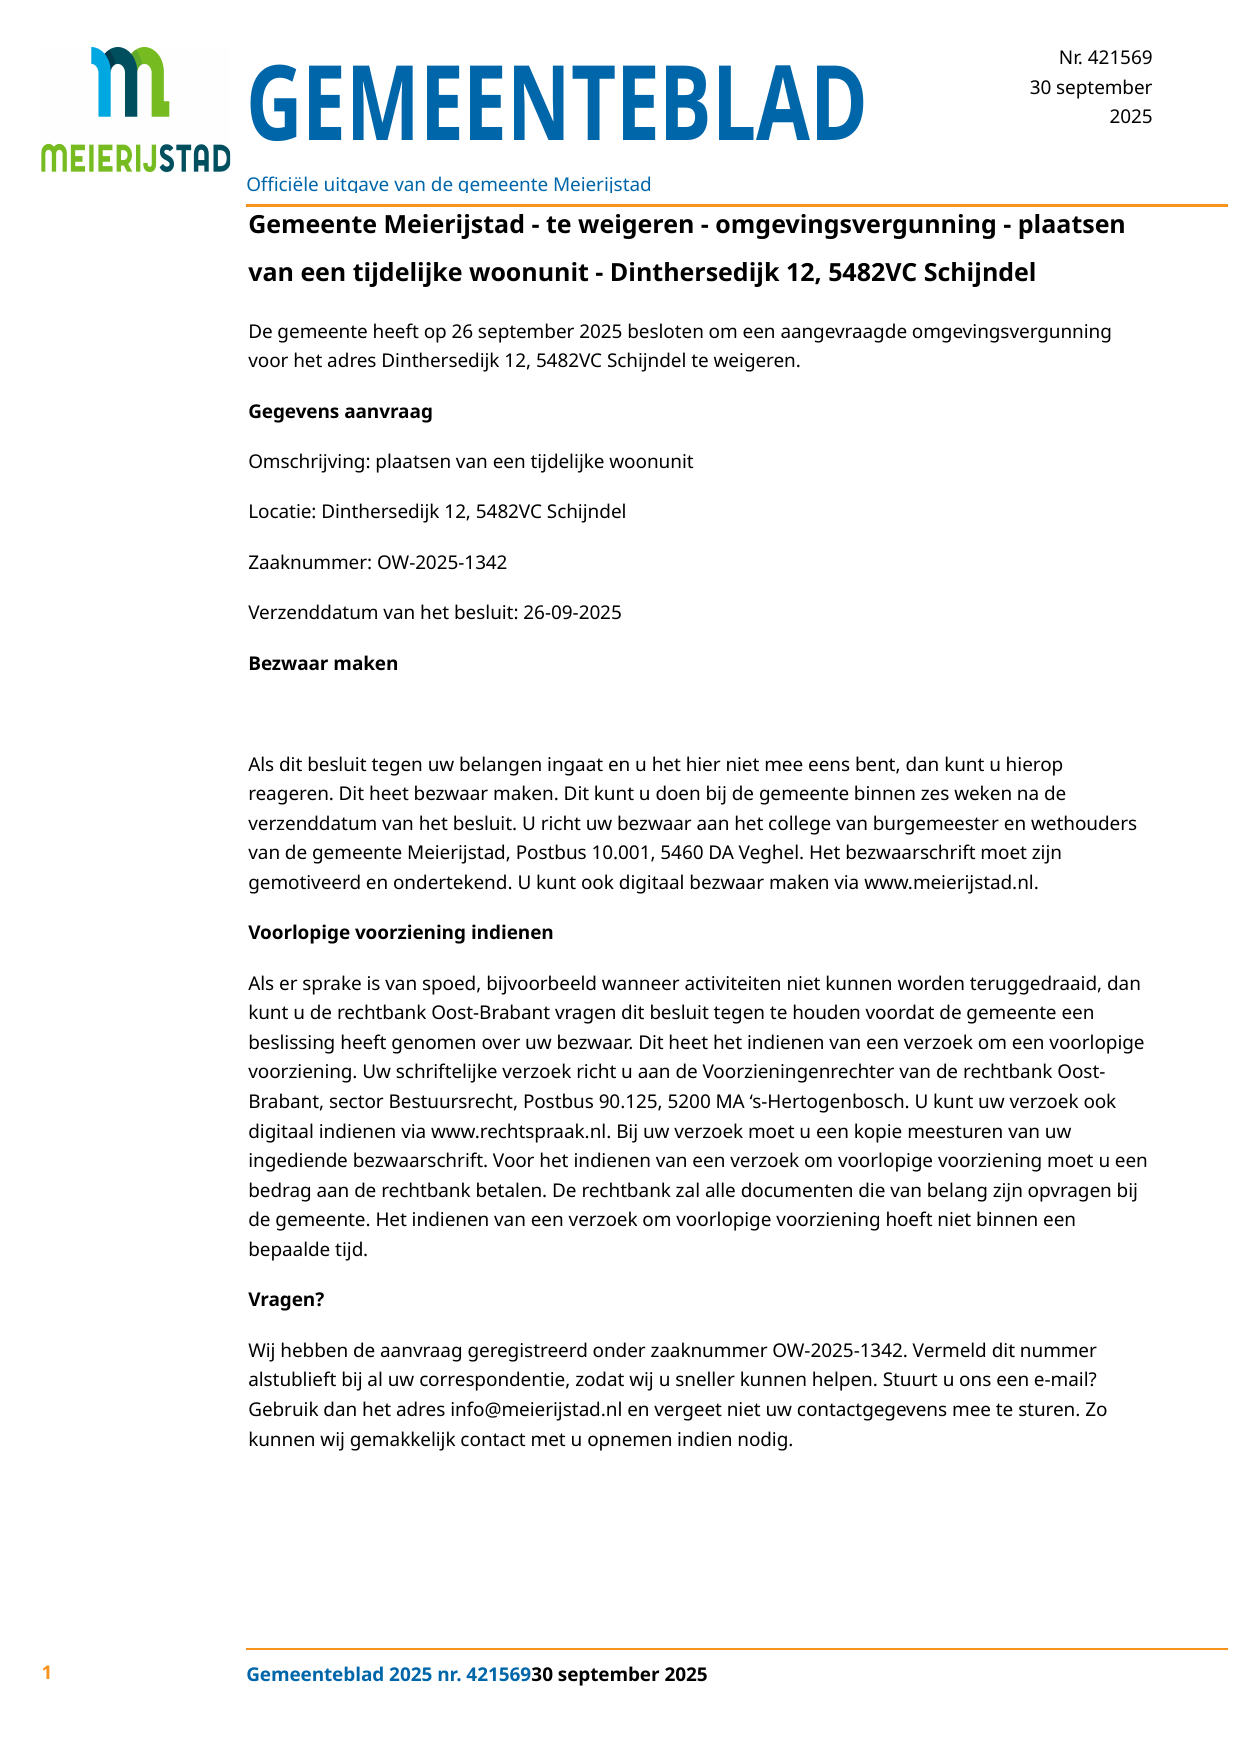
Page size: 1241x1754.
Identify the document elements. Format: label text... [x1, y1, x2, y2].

picture [41, 47, 231, 172]
text Omschrijving: plaatsen van een tijdelijke woonunit [248, 448, 1152, 474]
text Voorlopige voorziening indienen [248, 919, 1152, 945]
text Als er sprake is van spoed, bijvoorbeeld wanneer activiteiten niet kunnen worden teruggedraaid, dan kunt u de rechtbank Oost-Brabant vragen dit besluit tegen te houden voordat de gemeente een beslissing heeft genomen over uw bezwaar. Dit heet het indienen van een verzoek om een voorlopige voorziening. Uw schriftelijke verzoek richt u aan de Voorzieningenrechter van de rechtbank Oost-Brabant, sector Bestuursrecht, Postbus 90.125, 5200 MA ‘s-Hertogenbosch. U kunt uw verzoek ook digitaal indienen via www.rechtspraak.nl. Bij uw verzoek moet u een kopie meesturen van uw ingediende bezwaarschrift. Voor het indienen van een verzoek om voorlopige voorziening moet u een bedrag aan de rechtbank betalen. De rechtbank zal alle documenten die van belang zijn opvragen bij de gemeente. Het indienen van een verzoek om voorlopige voorziening hoeft niet binnen een bepaalde tijd. [248, 970, 1152, 1262]
text Gegevens aanvraag [248, 398, 1152, 424]
text Wij hebben de aanvraag geregistreerd onder zaaknummer OW-2025-1342. Vermeld dit nummer alstublieft bij al uw correspondentie, zodat wij u sneller kunnen helpen. Stuurt u ons een e-mail? Gebruik dan het adres info@meierijstad.nl en vergeet niet uw contactgegevens mee te sturen. Zo kunnen wij gemakkelijk contact met u opnemen indien nodig. [248, 1337, 1152, 1452]
text Locatie: Dinthersedijk 12, 5482VC Schijndel [248, 499, 1152, 524]
text Gemeente Meierijstad - te weigeren - omgevingsvergunning - plaatsen van een tijdelijke woonunit - Dinthersedijk 12, 5482VC Schijndel [248, 207, 1152, 288]
text Vragen? [248, 1287, 1152, 1312]
text Verzenddatum van het besluit: 26-09-2025 [248, 599, 1152, 625]
text Zaaknummer: OW-2025-1342 [248, 549, 1152, 575]
text Bezwaar maken [248, 650, 1152, 676]
text De gemeente heeft op 26 september 2025 besloten om een aangevraagde omgevingsvergunning voor het adres Dinthersedijk 12, 5482VC Schijndel te weigeren. [248, 318, 1152, 373]
text Als dit besluit tegen uw belangen ingaat en u het hier niet mee eens bent, dan kunt u hierop reageren. Dit heet bezwaar maken. Dit kunt u doen bij de gemeente binnen zes weken na de verzenddatum van het besluit. U richt uw bezwaar aan het college van burgemeester en wethouders van de gemeente Meierijstad, Postbus 10.001, 5460 DA Veghel. Het bezwaarschrift moet zijn gemotiveerd en ondertekend. U kunt ook digitaal bezwaar maken via www.meierijstad.nl. [248, 751, 1152, 895]
